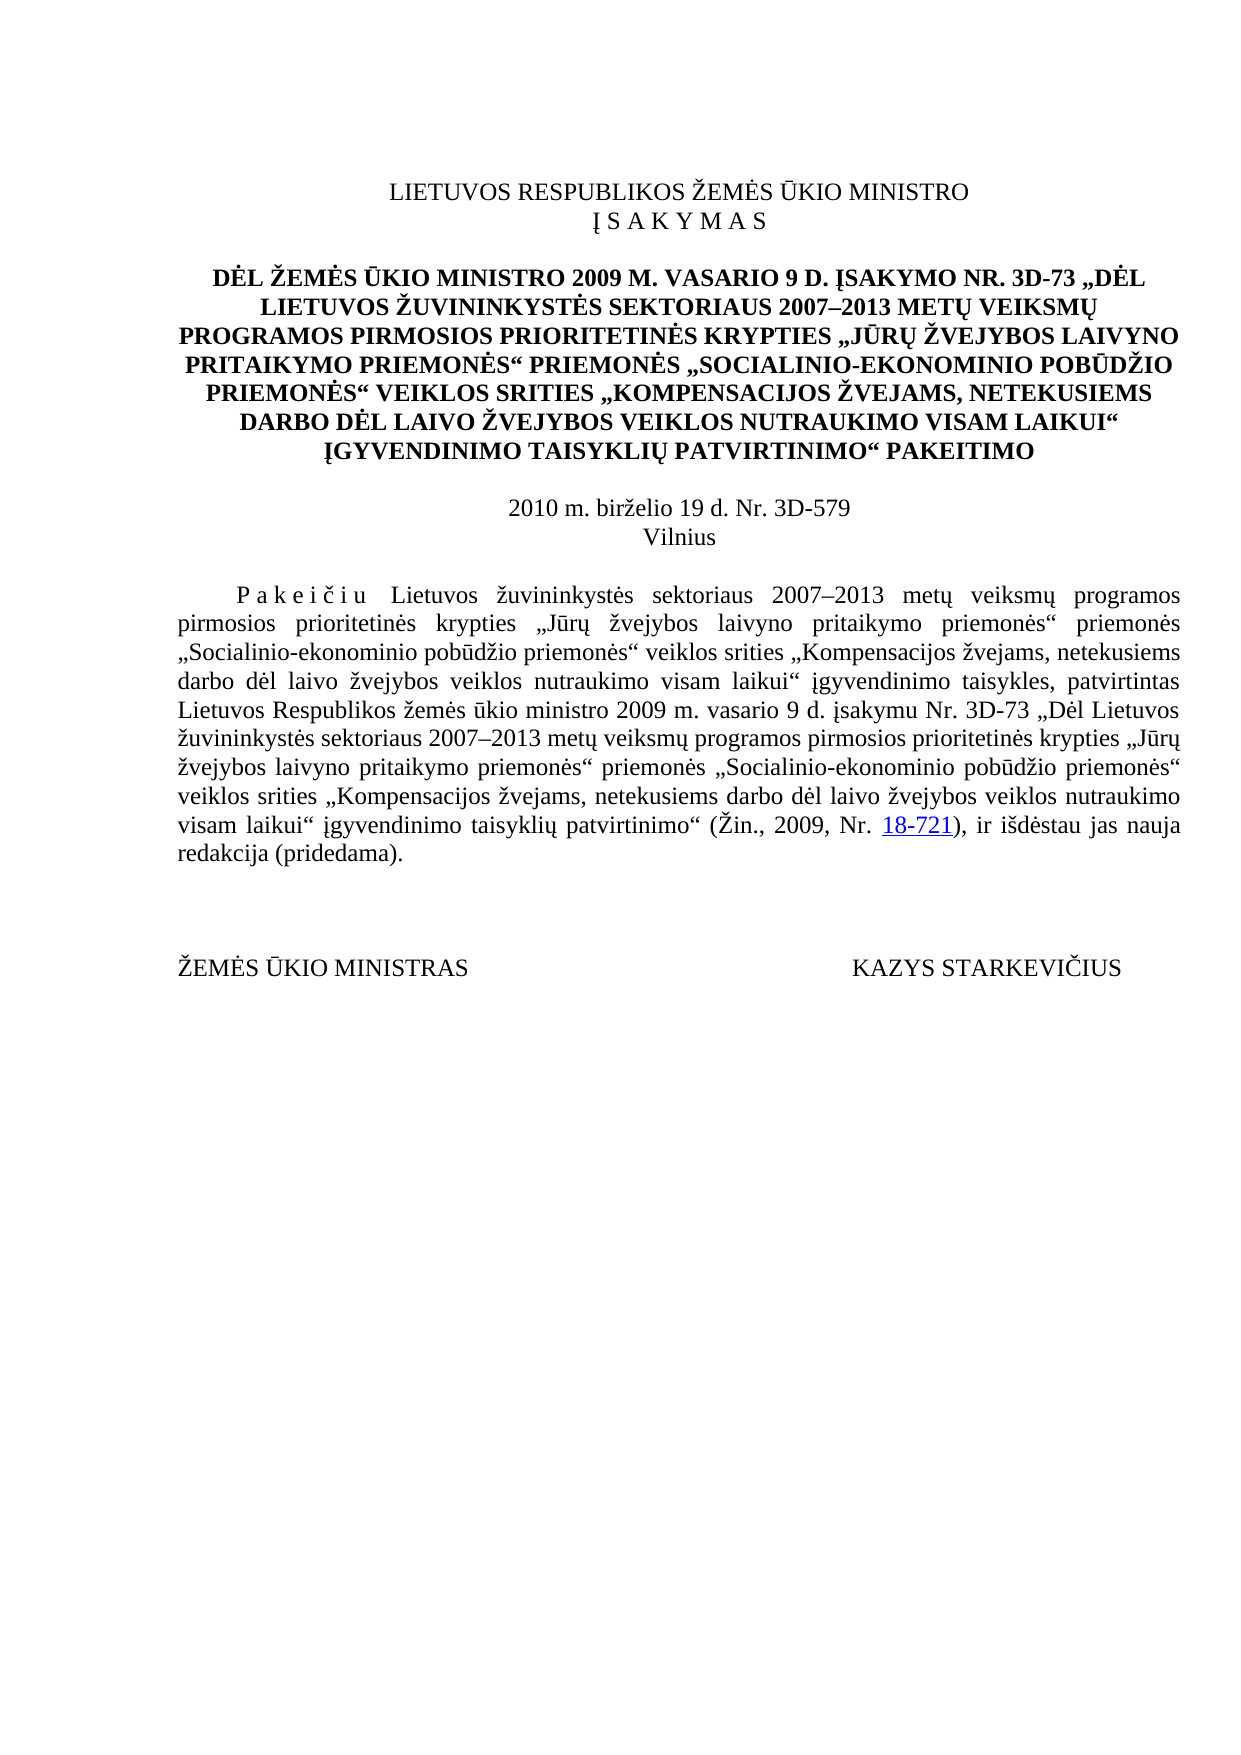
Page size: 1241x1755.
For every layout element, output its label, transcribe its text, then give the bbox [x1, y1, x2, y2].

text Vilnius [177, 522, 1181, 551]
text Žemės ūkio ministras Kazys Starkevičius [177, 953, 1181, 982]
text ĮSAKYMAS [177, 206, 1181, 235]
text 2010 m. birželio 19 d. Nr. 3D-579 [177, 493, 1181, 522]
text LIETUVOS RESPUBLIKOS ŽEMĖS ŪKIO MINISTRO [177, 177, 1181, 206]
text DĖL ŽEMĖS ŪKIO MINISTRO 2009 M. VASARIO 9 D. ĮSAKYMO Nr. 3D-73 „DĖL LIETUVOS ŽUVININKYSTĖS SEKTORIAUS 2007–2013 METŲ VEIKSMŲ PROGRAMOS PIRMOSIOS PRIORITETINĖS KRYPTIES „JŪRŲ ŽVEJYBOS LAIVYNO PRITAIKYMO PRIEMONĖS“ PRIEMONĖS „SOCIALINIO-EKONOMINIO POBŪDŽIO PRIEMONĖS“ VEIKLOS SRITIES „KOMPENSACIJOS ŽVEJAMS, NETEKUSIEMS DARBO DĖL LAIVO ŽVEJYBOS VEIKLOS NUTRAUKIMO VISAM LAIKUI“ ĮGYVENDINIMO TAISYKLIŲ PATVIRTINIMO“ PAKEITIMO [177, 263, 1181, 465]
text Pakeičiu Lietuvos žuvininkystės sektoriaus 2007–2013 metų veiksmų programos pirmosios prioritetinės krypties „Jūrų žvejybos laivyno pritaikymo priemonės“ priemonės „Socialinio-ekonominio pobūdžio priemonės“ veiklos srities „Kompensacijos žvejams, netekusiems darbo dėl laivo žvejybos veiklos nutraukimo visam laikui“ įgyvendinimo taisykles, patvirtintas Lietuvos Respublikos žemės ūkio ministro 2009 m. vasario 9 d. įsakymu Nr. 3D-73 „Dėl Lietuvos žuvininkystės sektoriaus 2007–2013 metų veiksmų programos pirmosios prioritetinės krypties „Jūrų žvejybos laivyno pritaikymo priemonės“ priemonės „Socialinio-ekonominio pobūdžio priemonės“ veiklos srities „Kompensacijos žvejams, netekusiems darbo dėl laivo žvejybos veiklos nutraukimo visam laikui“ įgyvendinimo taisyklių patvirtinimo“ (Žin., 2009, Nr. 18-721), ir išdėstau jas nauja redakcija (pridedama). [177, 580, 1181, 867]
